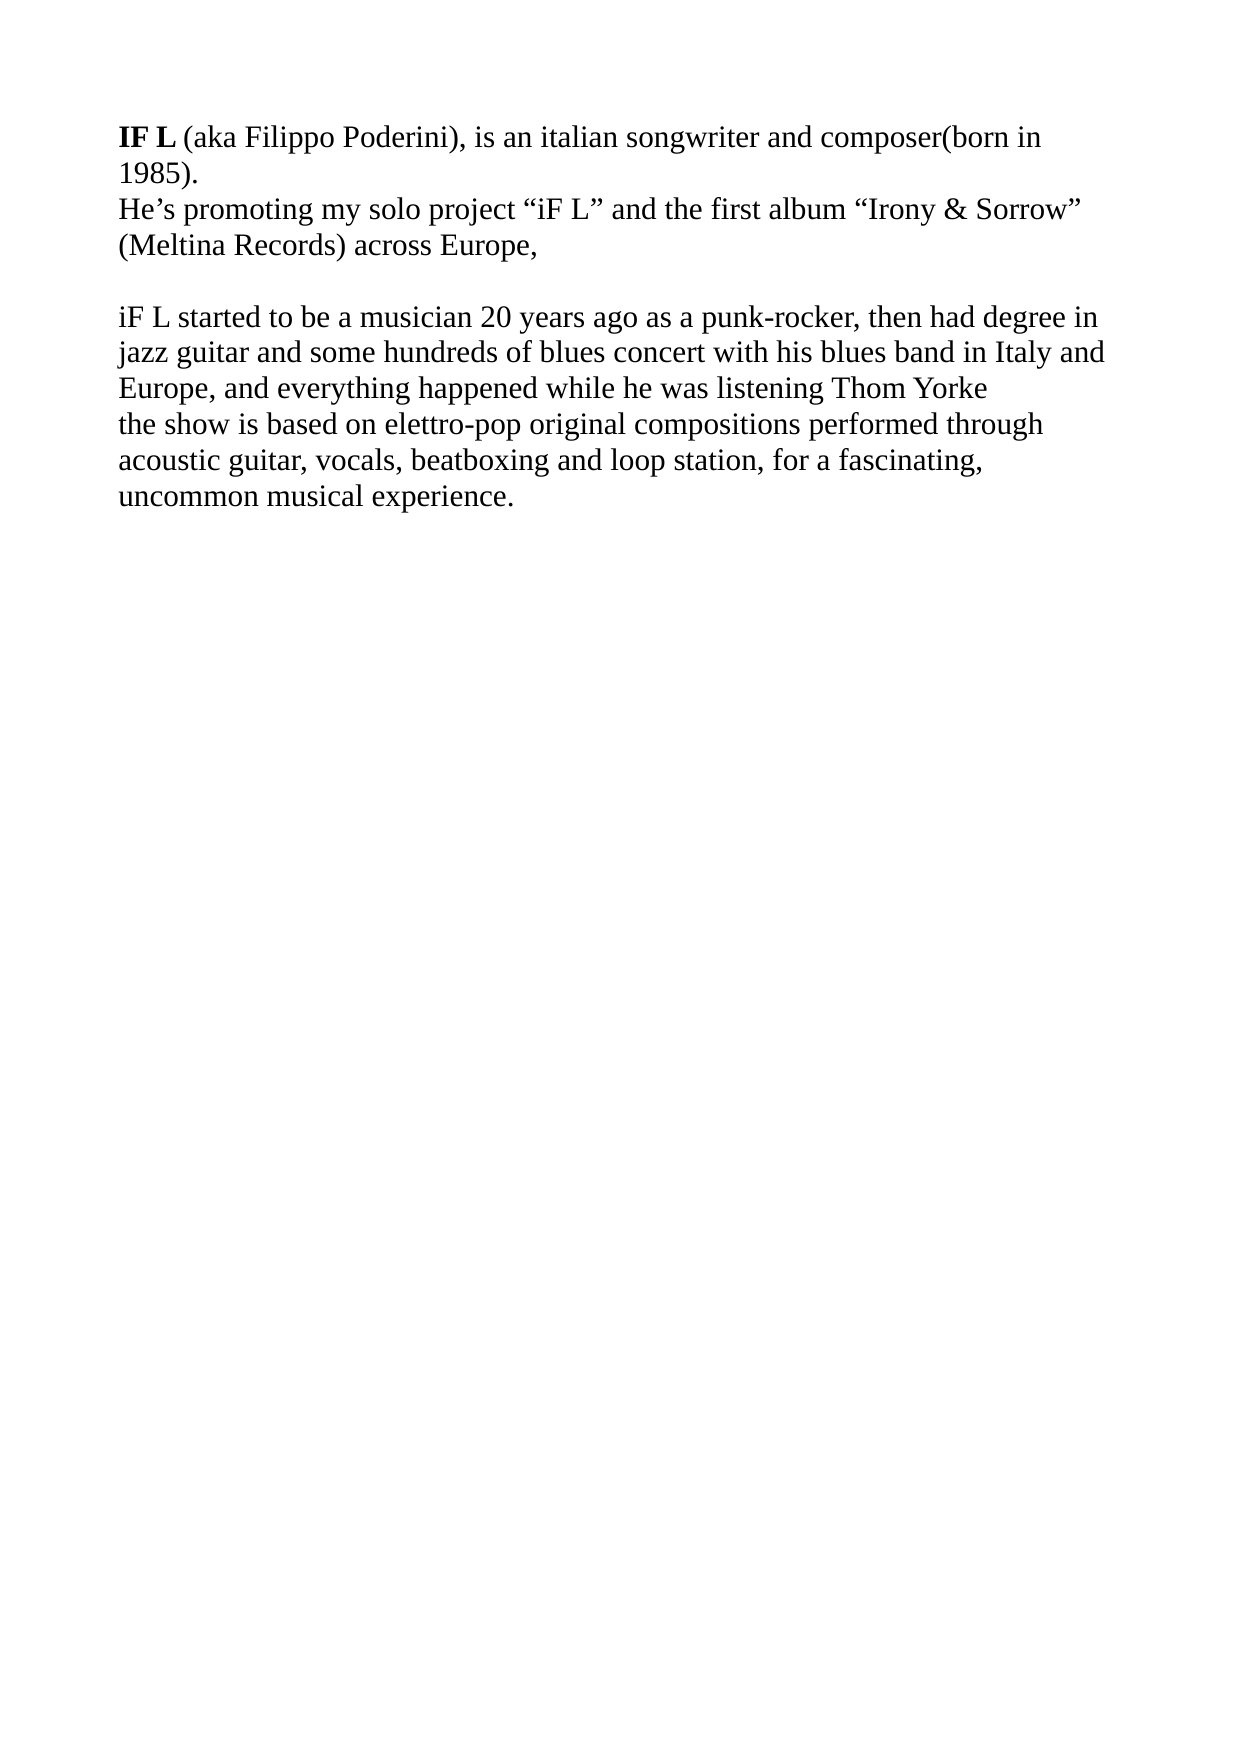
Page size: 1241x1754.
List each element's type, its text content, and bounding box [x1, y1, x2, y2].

text iF L started to be a musician 20 years ago as a punk-rocker, then had degree in jazz guitar and some hundreds of blues concert with his blues band in Italy and Europe, and everything happened while he was listening Thom Yorke [118, 298, 1122, 406]
text IF L (aka Filippo Poderini), is an italian songwriter and composer(born in 1985). [118, 118, 1122, 190]
text the show is based on elettro-pop original compositions performed through acoustic guitar, vocals, beatboxing and loop station, for a fascinating, uncommon musical experience. [118, 406, 1122, 513]
text He’s promoting my solo project “iF L” and the first album “Irony & Sorrow” (Meltina Records) across Europe, [118, 190, 1122, 262]
